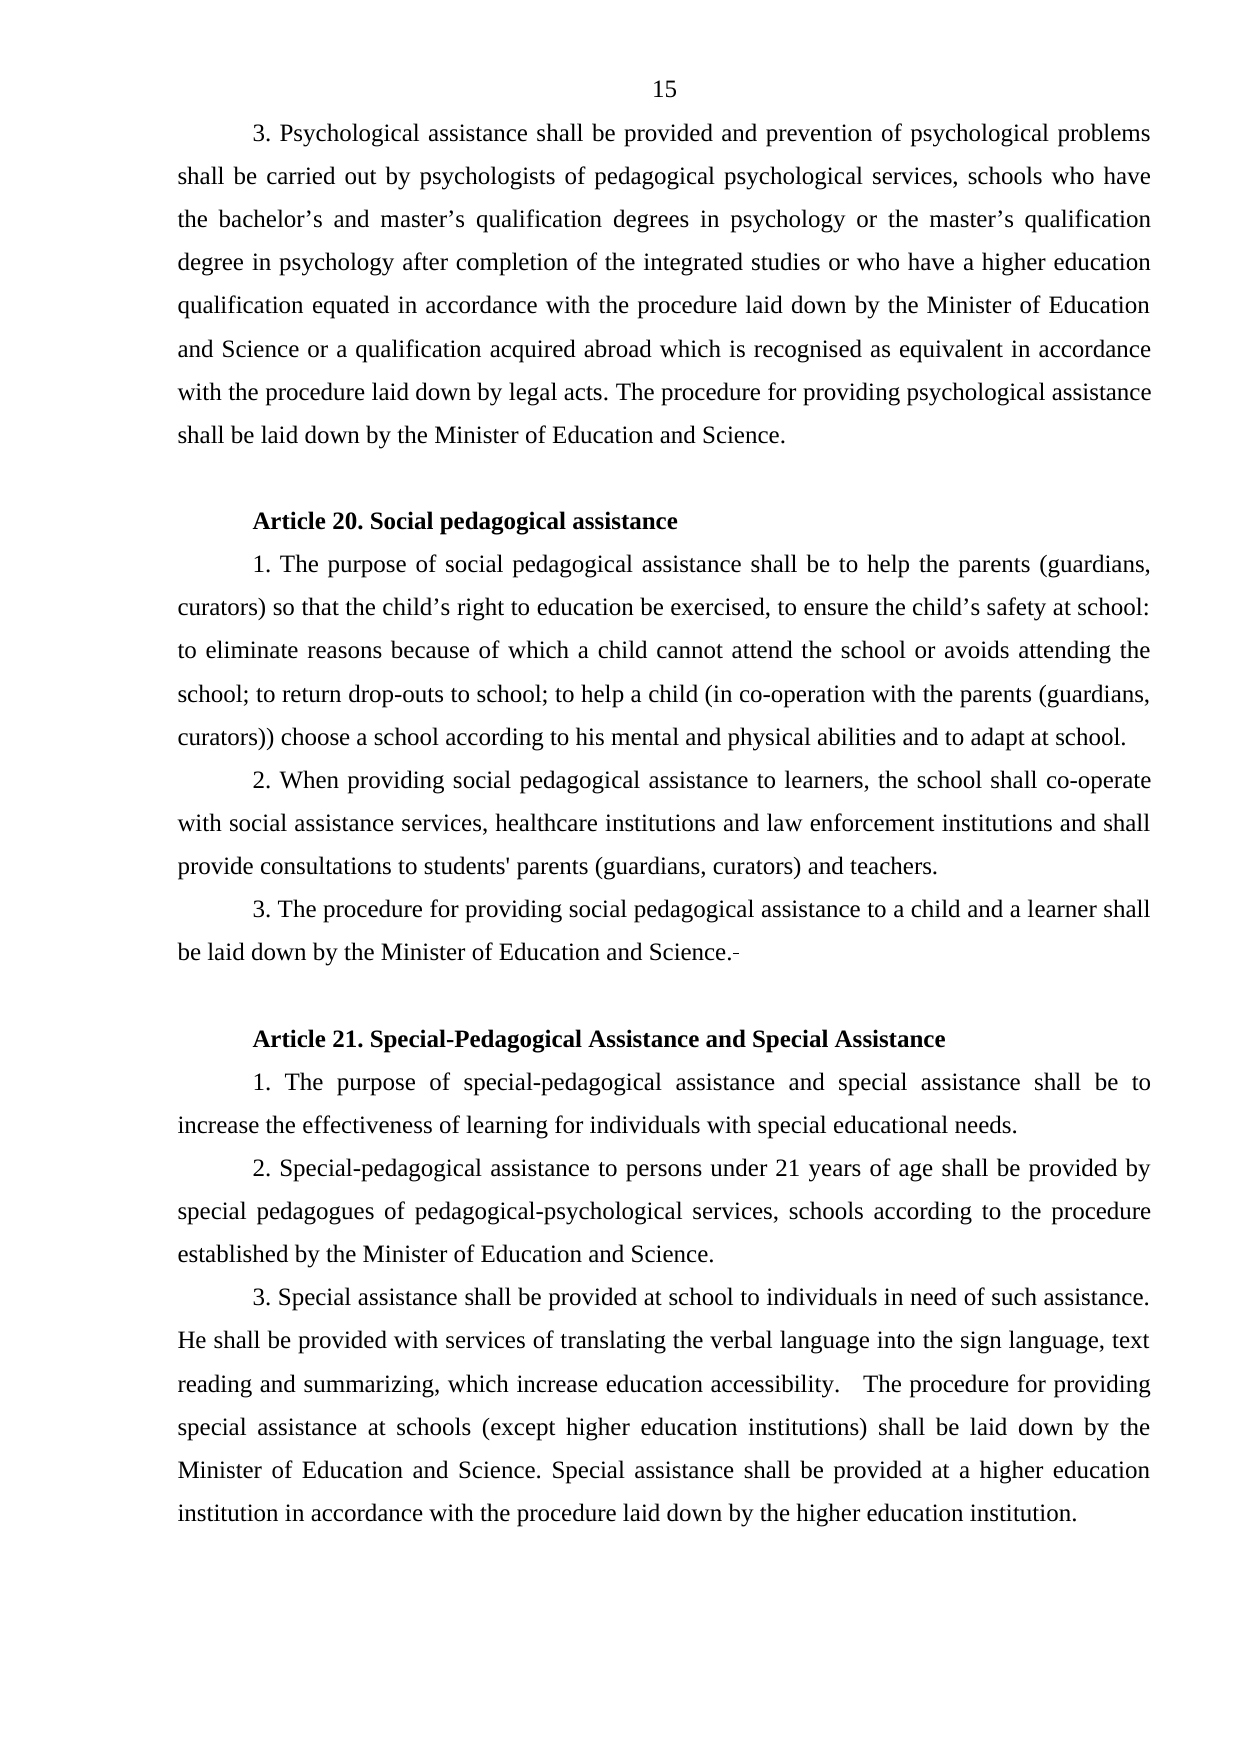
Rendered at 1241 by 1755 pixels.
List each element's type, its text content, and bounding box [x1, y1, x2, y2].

text Article 20. Social pedagogical assistance [177, 506, 1152, 535]
text 3. The procedure for providing social pedagogical assistance to a child and a learner shall be laid down by the Minister of Education and Science. [177, 894, 1152, 966]
text 2. Special-pedagogical assistance to persons under 21 years of age shall be provided by special pedagogues of pedagogical-psychological services, schools according to the procedure established by the Minister of Education and Science. [177, 1153, 1152, 1268]
text Article 21. Special-Pedagogical Assistance and Special Assistance [177, 1024, 1152, 1052]
text 3. Special assistance shall be provided at school to individuals in need of such assistance. He shall be provided with services of translating the verbal language into the sign language, text reading and summarizing, which increase education accessibility. The procedure for providing special assistance at schools (except higher education institutions) shall be laid down by the Minister of Education and Science. Special assistance shall be provided at a higher education institution in accordance with the procedure laid down by the higher education institution. [177, 1282, 1152, 1527]
text 1. The purpose of social pedagogical assistance shall be to help the parents (guardians, curators) so that the child’s right to education be exercised, to ensure the child’s safety at school: to eliminate reasons because of which a child cannot attend the school or avoids attending the school; to return drop-outs to school; to help a child (in co-operation with the parents (guardians, curators)) choose a school according to his mental and physical abilities and to adapt at school. [177, 549, 1152, 751]
text 1. The purpose of special-pedagogical assistance and special assistance shall be to increase the effectiveness of learning for individuals with special educational needs. [177, 1067, 1152, 1139]
text 2. When providing social pedagogical assistance to learners, the school shall co-operate with social assistance services, healthcare institutions and law enforcement institutions and shall provide consultations to students' parents (guardians, curators) and teachers. [177, 765, 1152, 880]
text 3. Psychological assistance shall be provided and prevention of psychological problems shall be carried out by psychologists of pedagogical psychological services, schools who have the bachelor’s and master’s qualification degrees in psychology or the master’s qualification degree in psychology after completion of the integrated studies or who have a higher education qualification equated in accordance with the procedure laid down by the Minister of Education and Science or a qualification acquired abroad which is recognised as equivalent in accordance with the procedure laid down by legal acts. The procedure for providing psychological assistance shall be laid down by the Minister of Education and Science. [177, 118, 1152, 449]
